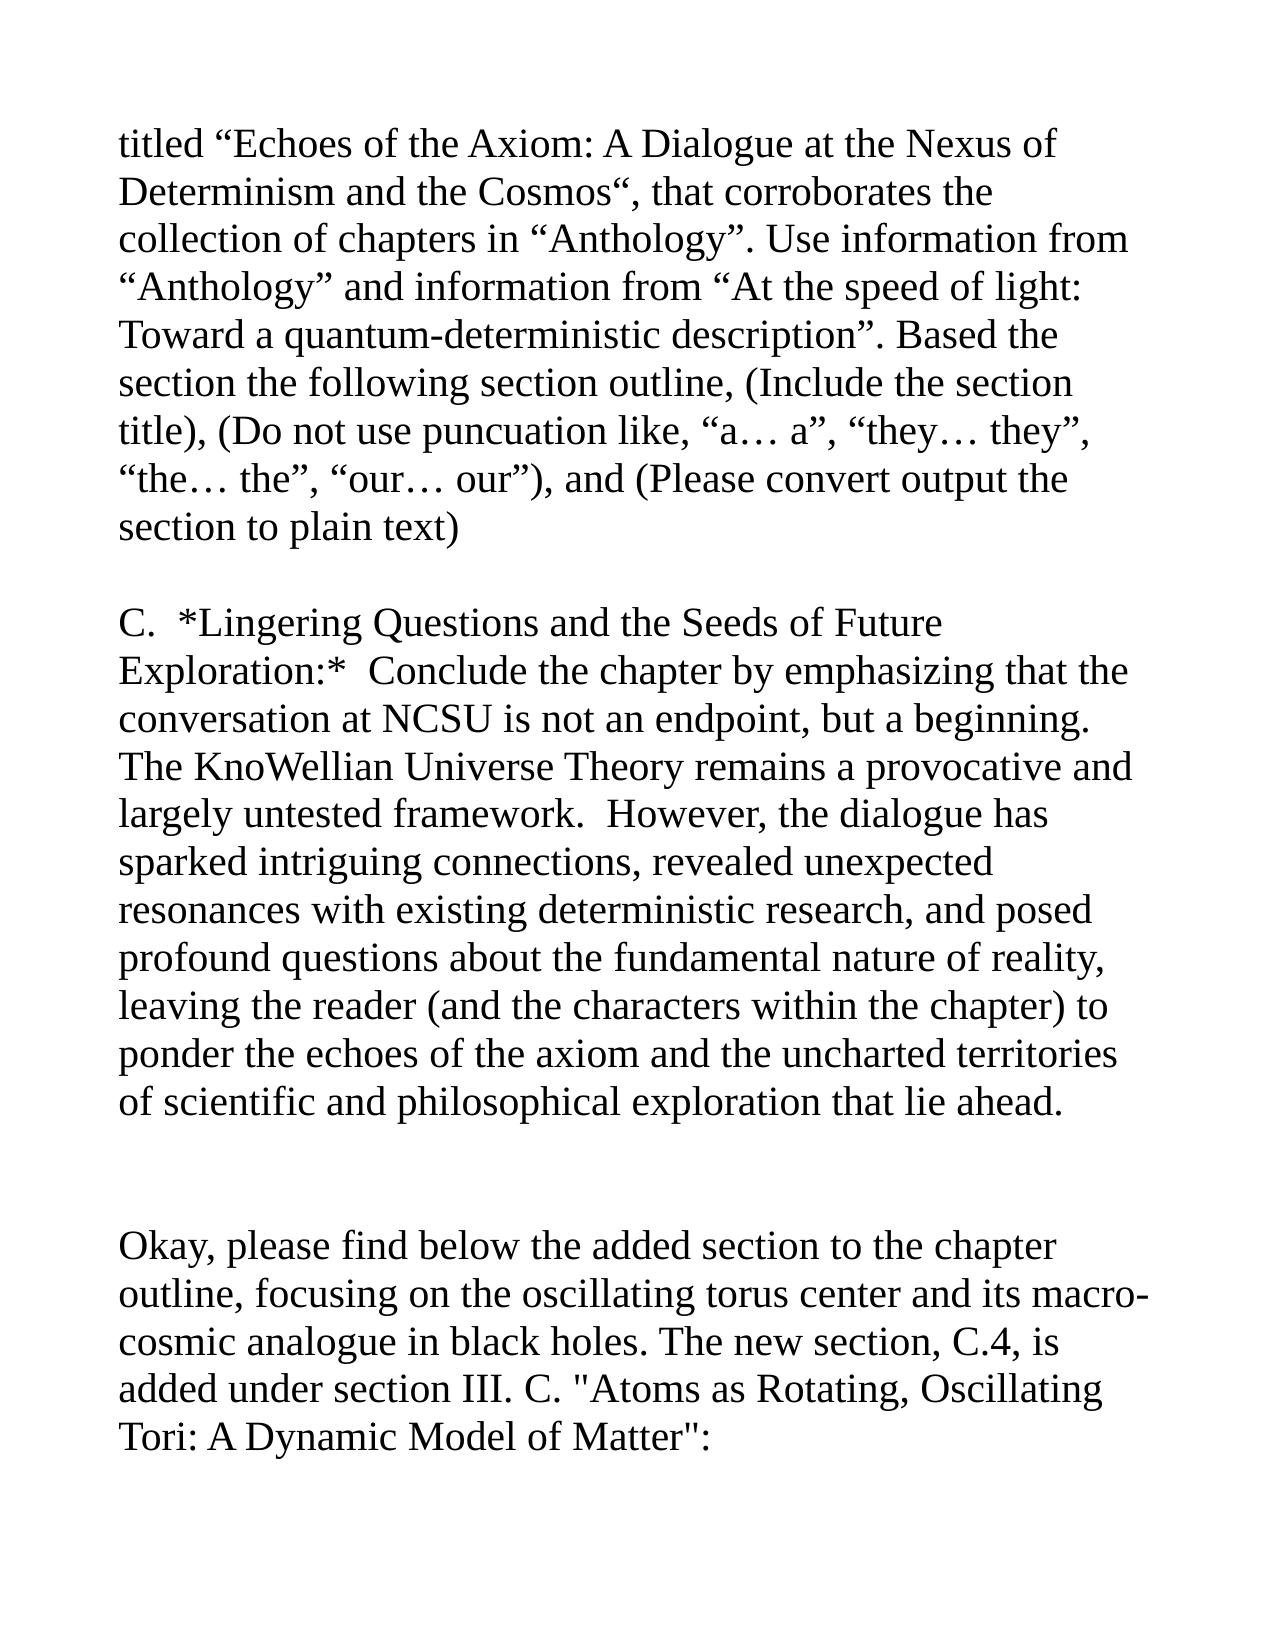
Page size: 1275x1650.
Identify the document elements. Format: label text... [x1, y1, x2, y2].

text C. *Lingering Questions and the Seeds of Future Exploration:* Conclude the chapter by emphasizing that the conversation at NCSU is not an endpoint, but a beginning. The KnoWellian Universe Theory remains a provocative and largely untested framework. However, the dialogue has sparked intriguing connections, revealed unexpected resonances with existing deterministic research, and posed profound questions about the fundamental nature of reality, leaving the reader (and the characters within the chapter) to ponder the echoes of the axiom and the uncharted territories of scientific and philosophical exploration that lie ahead. [118, 597, 1157, 1124]
text titled “Echoes of the Axiom: A Dialogue at the Nexus of Determinism and the Cosmos“, that corroborates the collection of chapters in “Anthology”. Use information from “Anthology” and information from “At the speed of light: Toward a quantum-deterministic description”. Based the section the following section outline, (Include the section title), (Do not use puncuation like, “a… a”, “they… they”, “the… the”, “our… our”), and (Please convert output the section to plain text) [118, 118, 1157, 597]
text Okay, please find below the added section to the chapter outline, focusing on the oscillating torus center and its macro-cosmic analogue in black holes. The new section, C.4, is added under section III. C. "Atoms as Rotating, Oscillating Tori: A Dynamic Model of Matter": [118, 1220, 1157, 1460]
